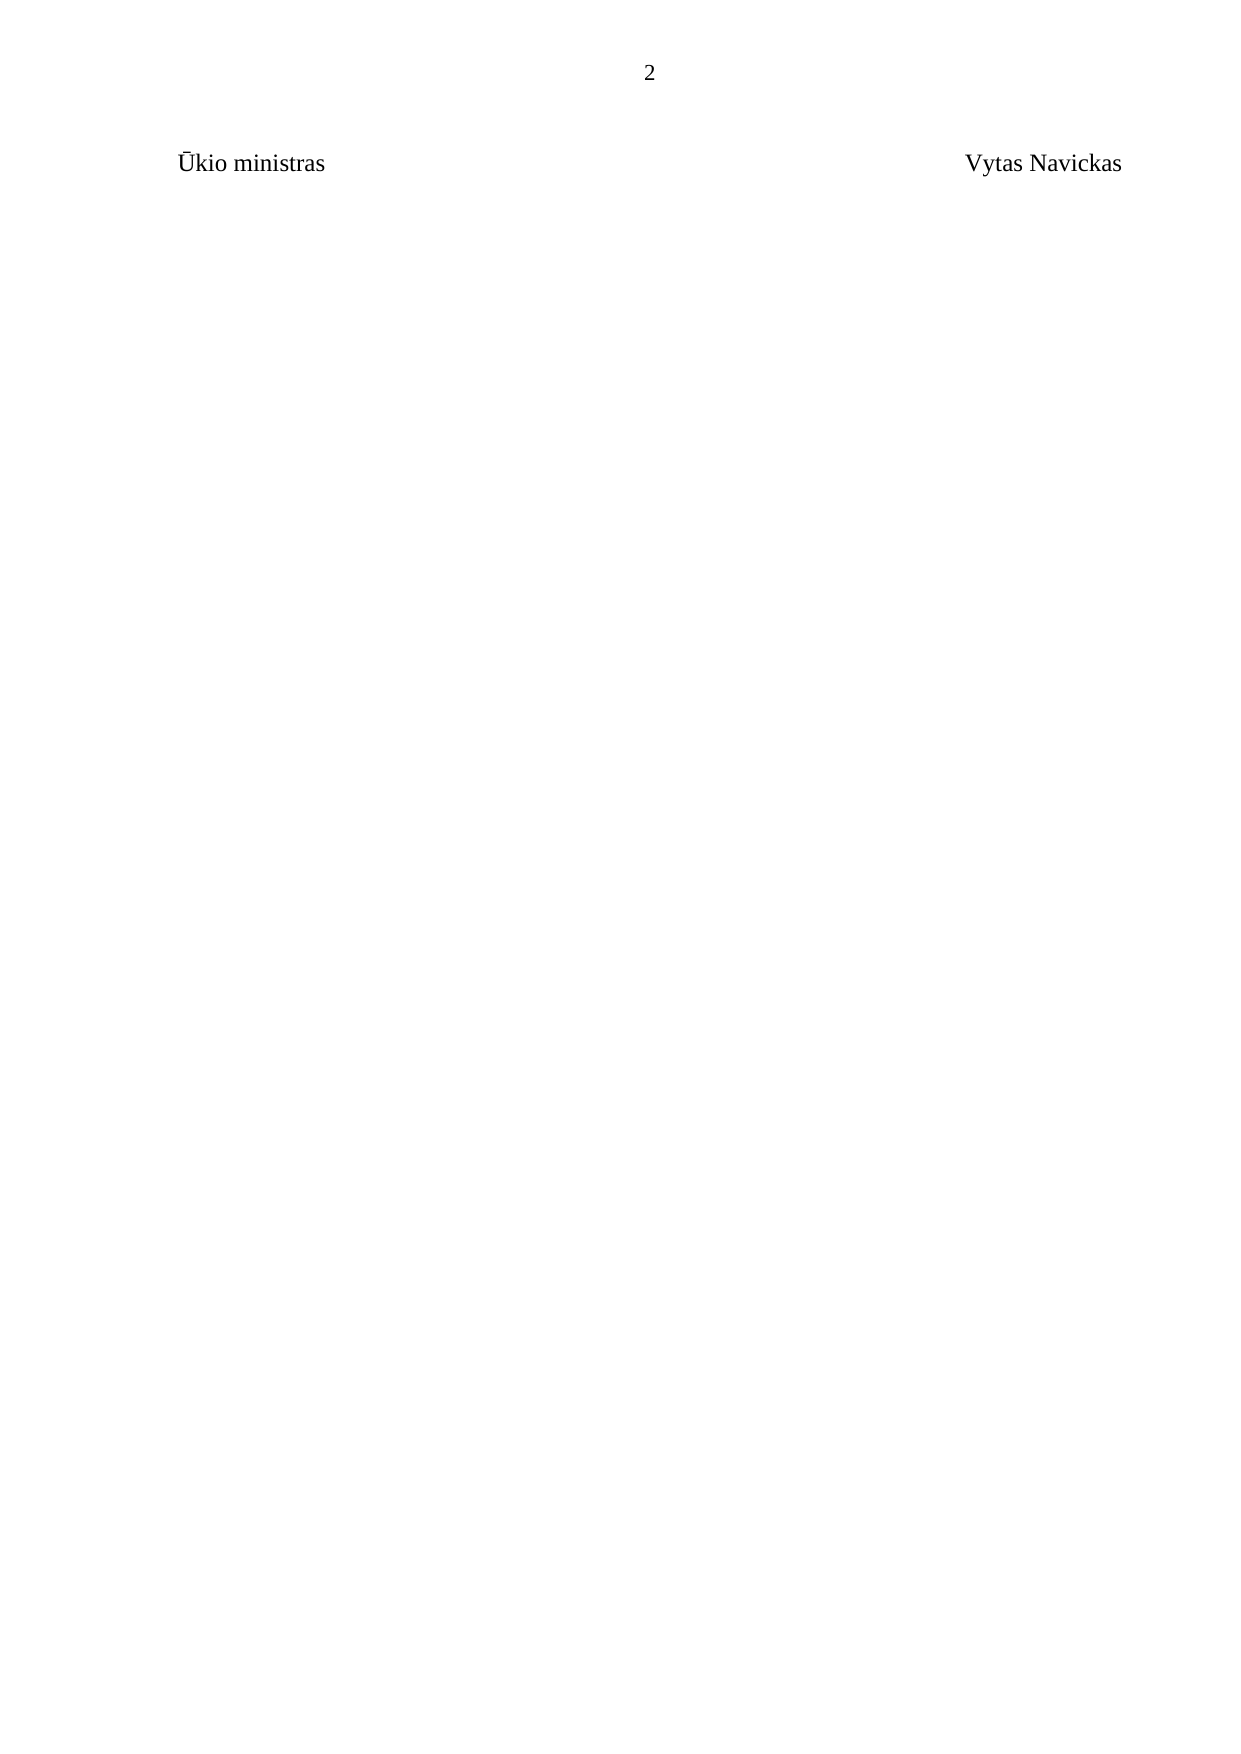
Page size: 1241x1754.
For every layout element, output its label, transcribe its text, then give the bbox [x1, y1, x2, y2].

text Ūkio ministras Vytas Navickas [177, 148, 1122, 176]
